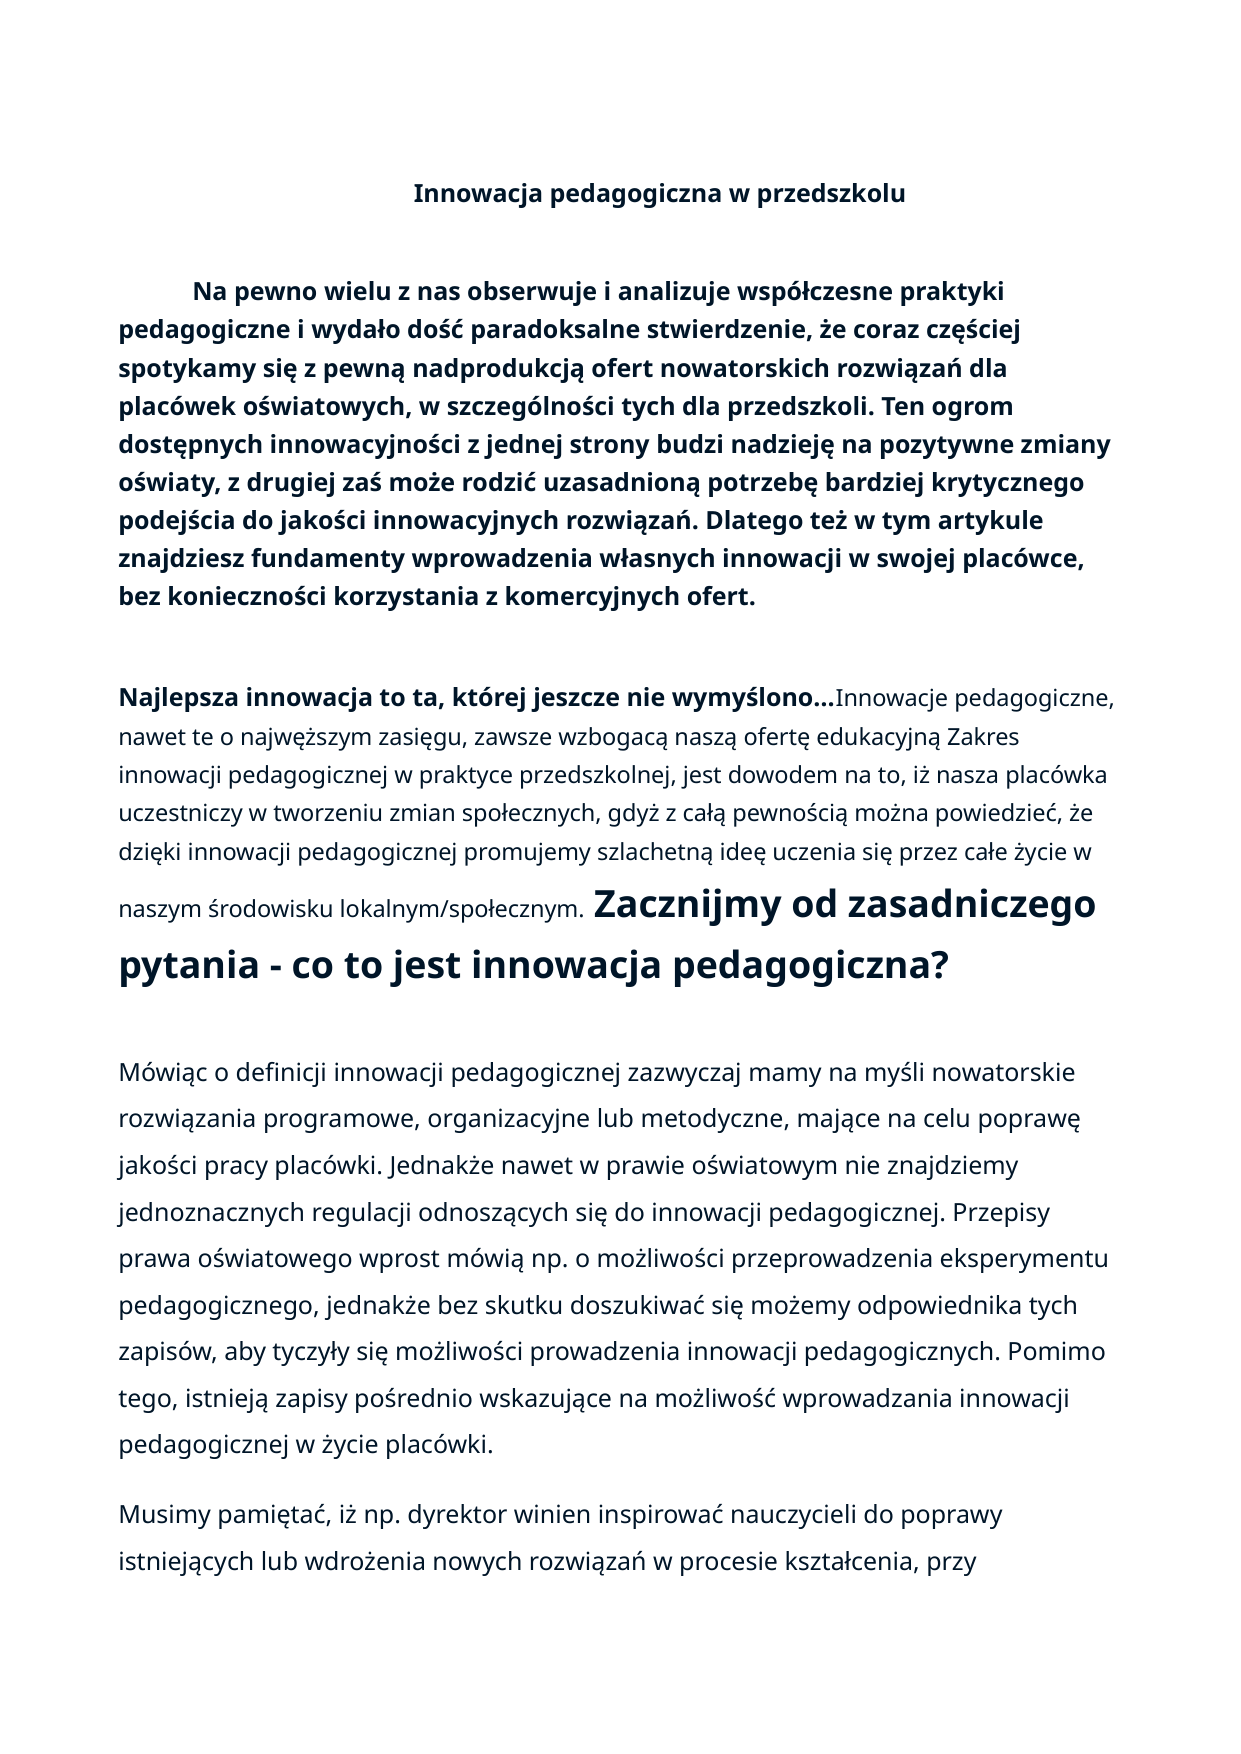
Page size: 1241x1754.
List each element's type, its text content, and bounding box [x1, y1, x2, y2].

text Innowacja pedagogiczna w przedszkolu [118, 176, 1122, 210]
text Mówiąc o definicji innowacji pedagogicznej zazwyczaj mamy na myśli nowatorskie rozwiązania programowe, organizacyjne lub metodyczne, mające na celu poprawę jakości pracy placówki. Jednakże nawet w prawie oświatowym nie znajdziemy jednoznacznych regulacji odnoszących się do innowacji pedagogicznej. Przepisy prawa oświatowego wprost mówią np. o możliwości przeprowadzenia eksperymentu pedagogicznego, jednakże bez skutku doszukiwać się możemy odpowiednika tych zapisów, aby tyczyły się możliwości prowadzenia innowacji pedagogicznych. Pomimo tego, istnieją zapisy pośrednio wskazujące na możliwość wprowadzania innowacji pedagogicznej w życie placówki. [118, 1054, 1122, 1461]
subtitle Najlepsza innowacja to ta, której jeszcze nie wymyślono…Innowacje pedagogiczne, nawet te o najwęższym zasięgu, zawsze wzbogacą naszą ofertę edukacyjną Zakres innowacji pedagogicznej w praktyce przedszkolnej, jest dowodem na to, iż nasza placówka uczestniczy w tworzeniu zmian społecznych, gdyż z całą pewnością można powiedzieć, że dzięki innowacji pedagogicznej promujemy szlachetną ideę uczenia się przez całe życie w naszym środowisku lokalnym/społecznym. Zacznijmy od zasadniczego pytania - co to jest innowacja pedagogiczna? [118, 680, 1122, 989]
text Musimy pamiętać, iż np. dyrektor winien inspirować nauczycieli do poprawy istniejących lub wdrożenia nowych rozwiązań w procesie kształcenia, przy [118, 1497, 1122, 1578]
text Na pewno wielu z nas obserwuje i analizuje współczesne praktyki pedagogiczne i wydało dość paradoksalne stwierdzenie, że coraz częściej spotykamy się z pewną nadprodukcją ofert nowatorskich rozwiązań dla placówek oświatowych, w szczególności tych dla przedszkoli. Ten ogrom dostępnych innowacyjności z jednej strony budzi nadzieję na pozytywne zmiany oświaty, z drugiej zaś może rodzić uzasadnioną potrzebę bardziej krytycznego podejścia do jakości innowacyjnych rozwiązań. Dlatego też w tym artykule znajdziesz fundamenty wprowadzenia własnych innowacji w swojej placówce, bez konieczności korzystania z komercyjnych ofert. [118, 274, 1122, 613]
